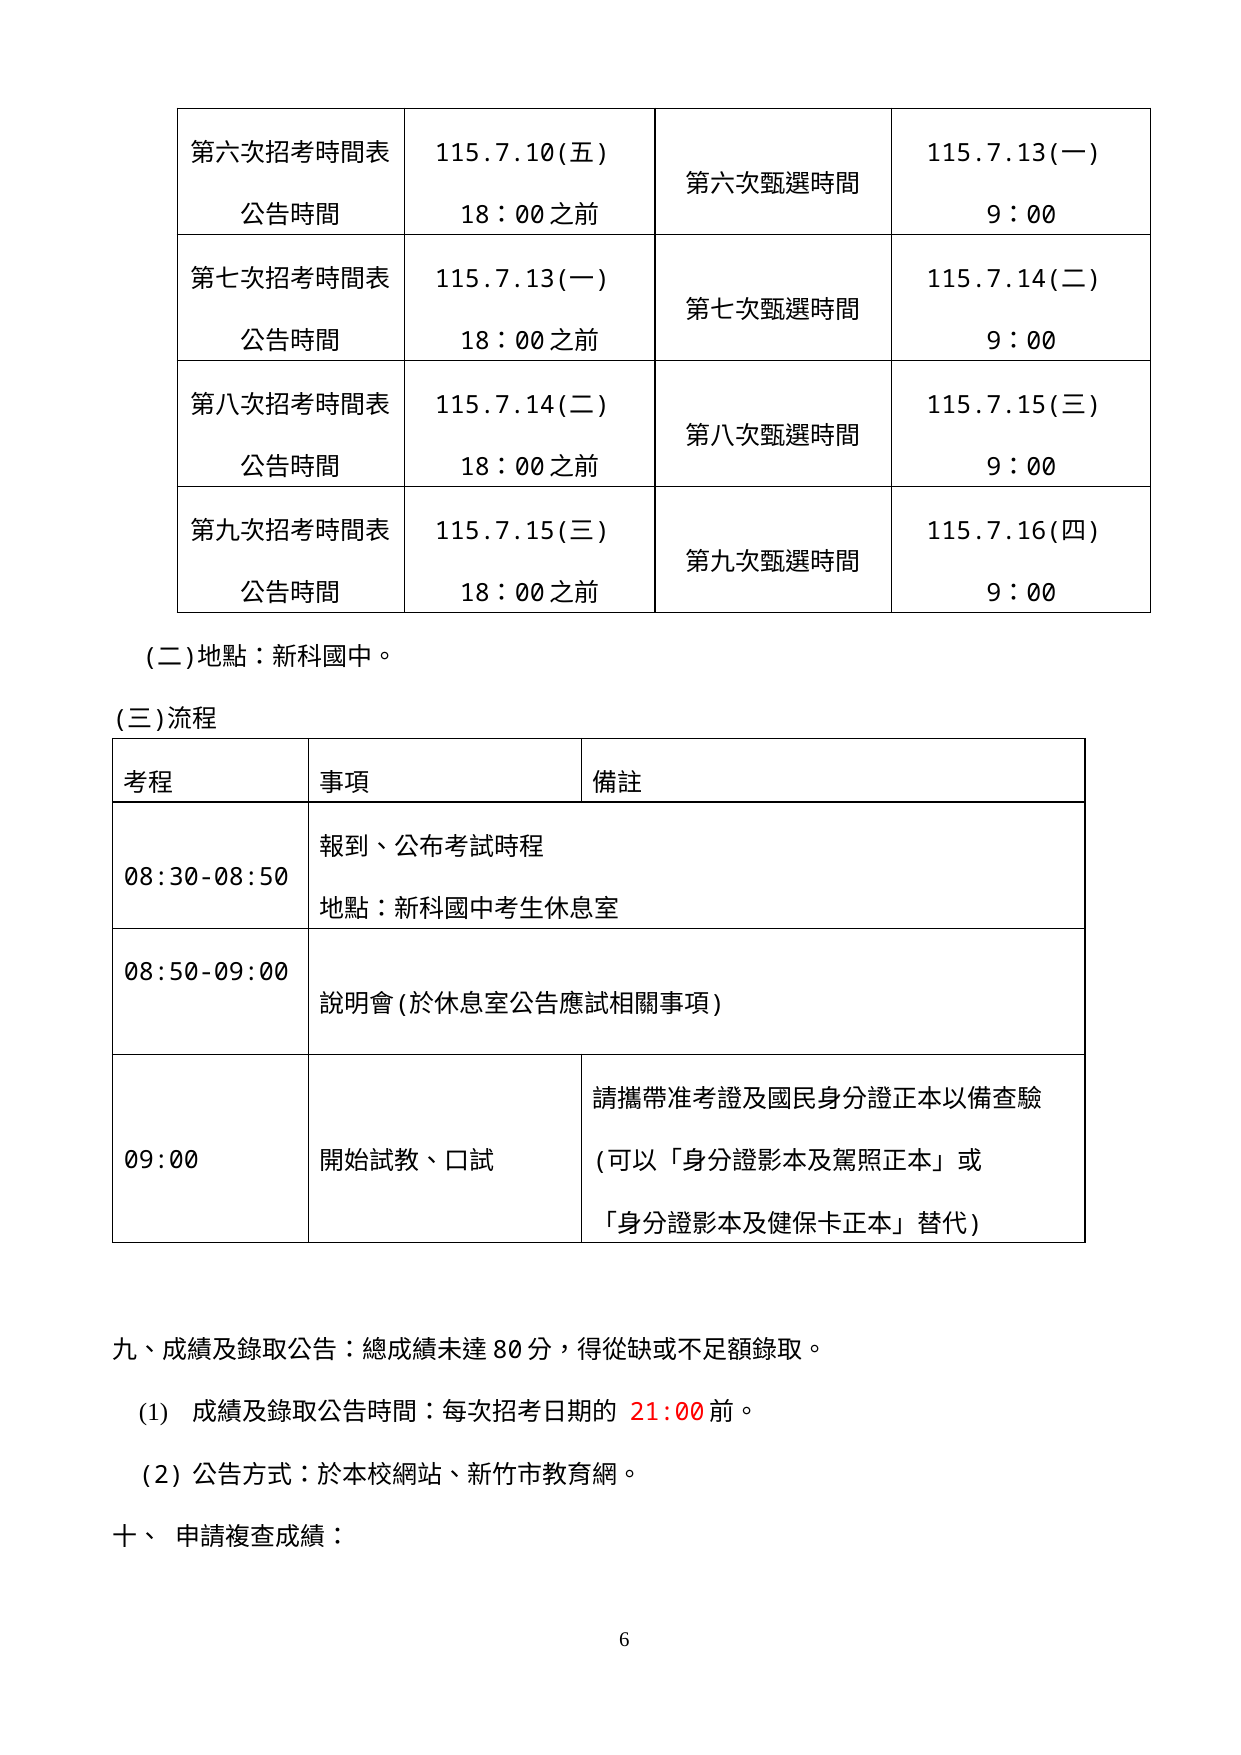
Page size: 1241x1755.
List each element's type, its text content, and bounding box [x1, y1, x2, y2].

table_cell 第八次甄選時間 [656, 361, 891, 486]
table_cell 第六次招考時間表公告時間 [178, 109, 404, 234]
table_cell 說明會(於休息室公告應試相關事項) [309, 929, 1084, 1053]
table_cell 115.7.15(三) 9：00 [892, 361, 1150, 486]
text 九、成績及錄取公告：總成績未達80分，得從缺或不足額錄取。 [112, 1306, 1128, 1368]
table_cell 第九次甄選時間 [656, 487, 891, 612]
table_cell 08:50-09:00 [113, 929, 308, 1053]
text (二)地點：新科國中。 (三)流程 [112, 613, 1128, 738]
table_cell 115.7.13(一) 9：00 [892, 109, 1150, 234]
table_header 事項 [309, 739, 581, 801]
table_cell 報到、公布考試時程 地點：新科國中考生休息室 [309, 803, 1084, 927]
table_cell 第七次甄選時間 [656, 235, 891, 360]
table_cell 09:00 [113, 1055, 308, 1242]
table_cell 115.7.14(二) 9：00 [892, 235, 1150, 360]
table_cell 第九次招考時間表公告時間 [178, 487, 404, 612]
table_cell 請攜帶准考證及國民身分證正本以備查驗(可以「身分證影本及駕照正本」或 「身分證影本及健保卡正本」替代) [582, 1055, 1084, 1242]
table_cell 第七次招考時間表公告時間 [178, 235, 404, 360]
table_cell 115.7.15(三) 18：00之前 [405, 487, 654, 612]
table_cell 115.7.13(一) 18：00之前 [405, 235, 654, 360]
text 十、 申請複查成績： [112, 1493, 1128, 1556]
table_cell 115.7.10(五) 18：00之前 [405, 109, 654, 234]
table_header 備註 [582, 739, 1084, 801]
table_cell 08:30-08:50 [113, 803, 308, 927]
table_cell 第八次招考時間表公告時間 [178, 361, 404, 486]
table_cell 第六次甄選時間 [656, 109, 891, 234]
table_header 考程 [113, 739, 308, 801]
table_cell 開始試教、口試 [309, 1055, 581, 1242]
table_cell 115.7.16(四) 9：00 [892, 487, 1150, 612]
table_cell 115.7.14(二) 18：00之前 [405, 361, 654, 486]
list 公告方式：於本校網站、新竹市教育網。 [139, 1431, 1128, 1493]
list 成績及錄取公告時間：每次招考日期的 21:00前。 [139, 1368, 1128, 1431]
